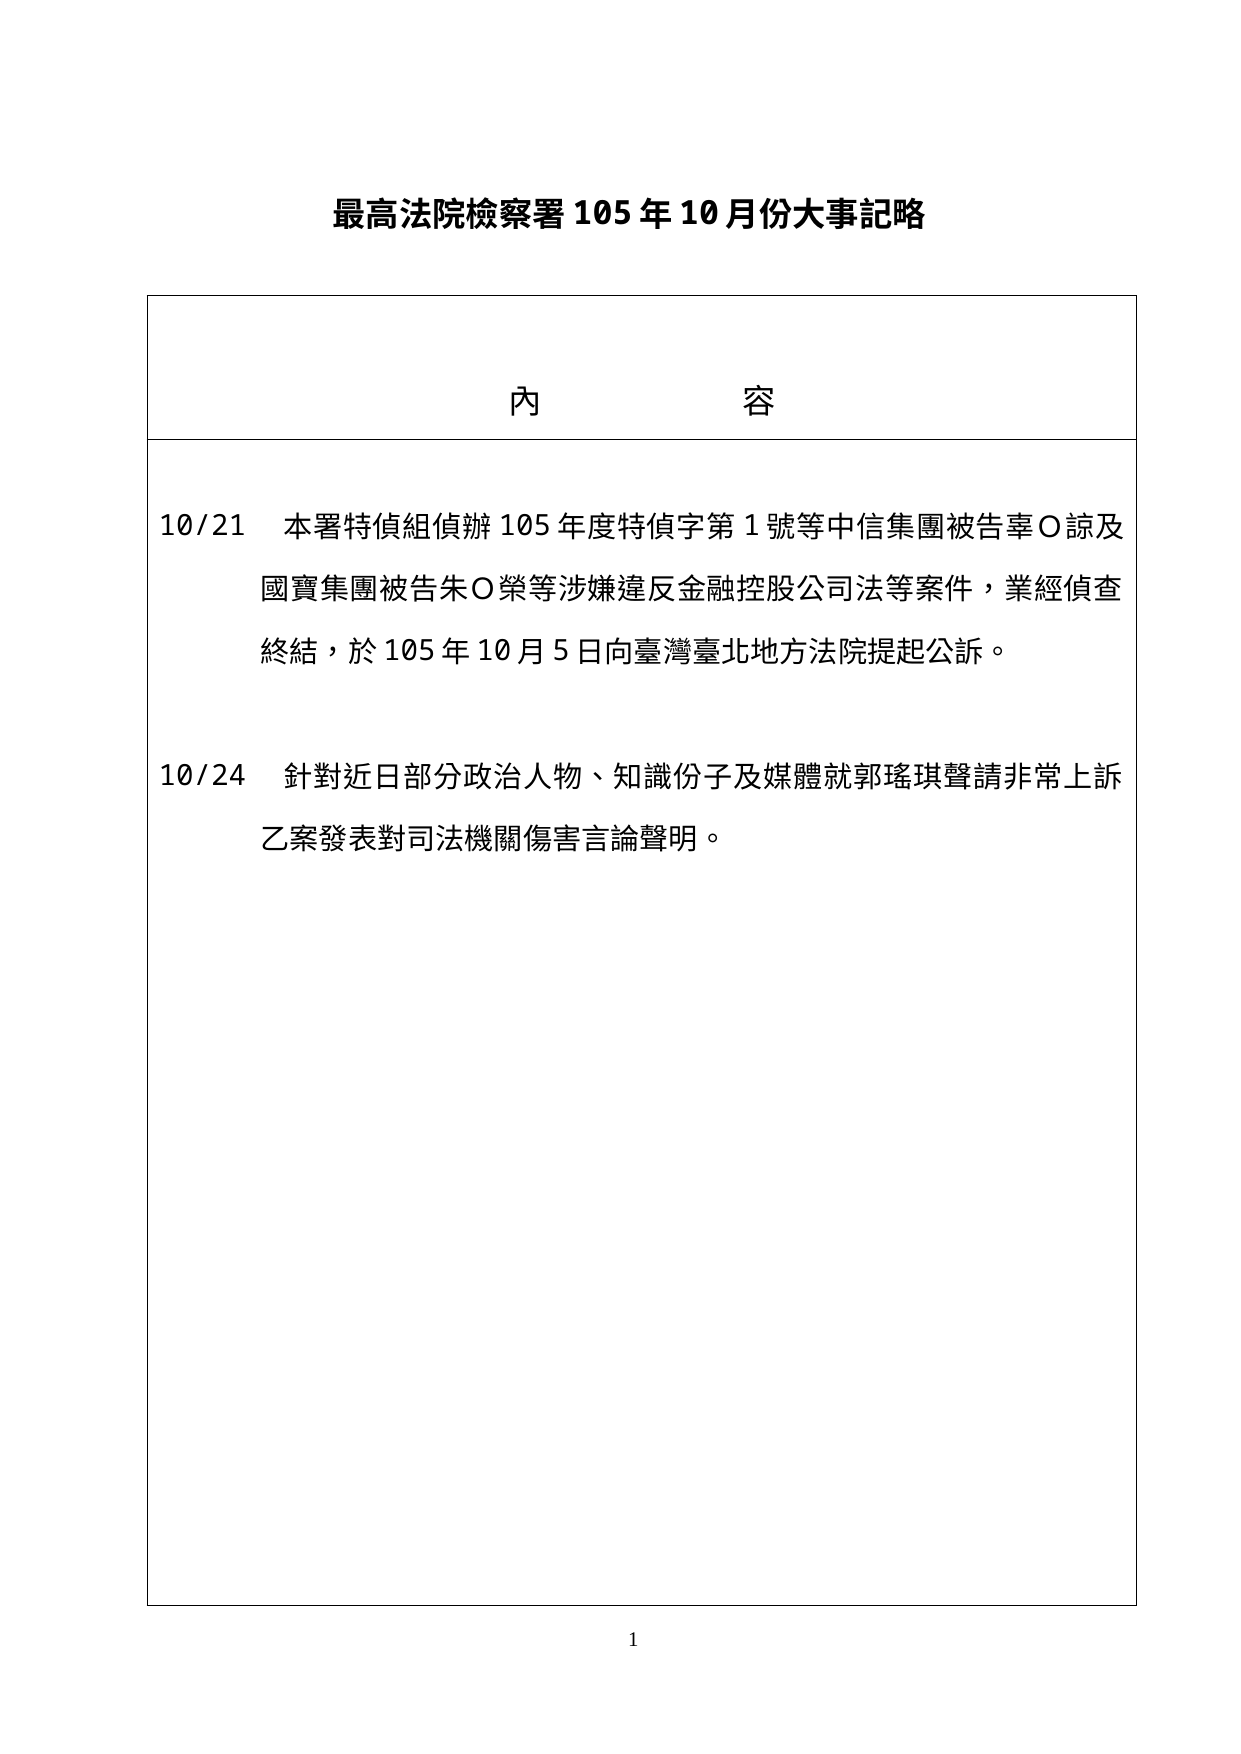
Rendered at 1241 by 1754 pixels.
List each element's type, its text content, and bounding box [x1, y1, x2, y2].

table_cell 10/21 本署特偵組偵辦105年度特偵字第1號等中信集團被告辜Ｏ諒及國寶集團被告朱Ｏ榮等涉嫌違反金融控股公司法等案件，業經偵查終結，於105年10月5日向臺灣臺北地方法院提起公訴。 10/24 針對近日部分政治人物、知識份子及媒體就郭瑤琪聲請非常上訴乙案發表對司法機關傷害言論聲明。 [148, 440, 1136, 1604]
text 最高法院檢察署105年10月份大事記略 [136, 170, 1122, 233]
table_header 內 容 [148, 296, 1136, 439]
